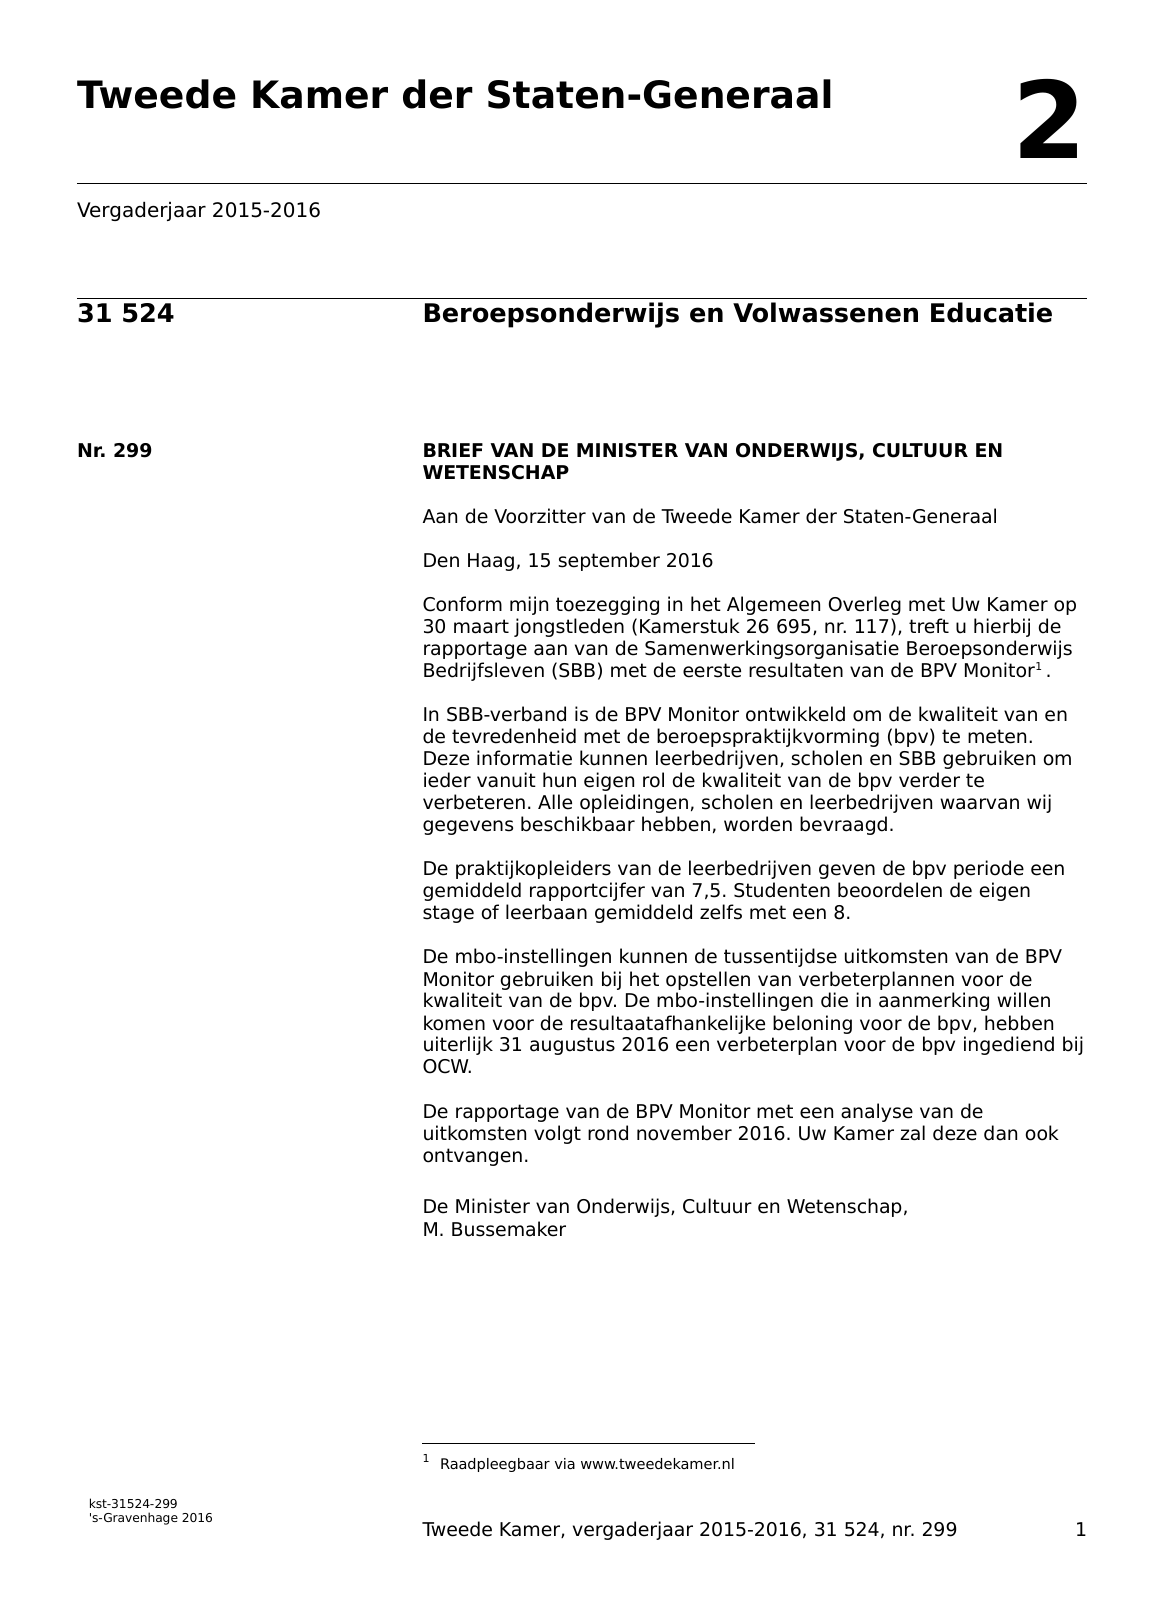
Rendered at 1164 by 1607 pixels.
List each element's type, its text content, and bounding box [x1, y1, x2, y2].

table_header 2 [886, 59, 1087, 183]
subtitle Nr. 299 BRIEF VAN DE MINISTER VAN ONDERWIJS, CULTUUR EN WETENSCHAP [77, 440, 1087, 484]
text Aan de Voorzitter van de Tweede Kamer der Staten-Generaal [422, 506, 1087, 528]
subtitle 31 524 Beroepsonderwijs en Volwassenen Educatie [77, 299, 1087, 329]
table_header Tweede Kamer der Staten-Generaal [77, 59, 886, 183]
text 's-Gravenhage 2016 [88, 1511, 323, 1525]
text De rapportage van de BPV Monitor met een analyse van de uitkomsten volgt rond november 2016. Uw Kamer zal deze dan ook ontvangen. [422, 1101, 1087, 1166]
table_cell Vergaderjaar 2015-2016 [77, 184, 1087, 298]
text Raadpleegbaar via www.tweedekamer.nl [422, 1452, 1087, 1474]
text Den Haag, 15 september 2016 [422, 550, 1087, 572]
text Conform mijn toezegging in het Algemeen Overleg met Uw Kamer op 30 maart jongstleden (Kamerstuk 26 695, nr. 117), treft u hierbij de rapportage aan van de Samenwerkingsorganisatie Beroepsonderwijs Bedrijfsleven (SBB) met de eerste resultaten van de BPV Monitor. [422, 594, 1087, 682]
text In SBB-verband is de BPV Monitor ontwikkeld om de kwaliteit van en de tevredenheid met de beroepspraktijkvorming (bpv) te meten. Deze informatie kunnen leerbedrijven, scholen en SBB gebruiken om ieder vanuit hun eigen rol de kwaliteit van de bpv verder te verbeteren. Alle opleidingen, scholen en leerbedrijven waarvan wij gegevens beschikbaar hebben, worden bevraagd. [422, 704, 1087, 836]
text De Minister van Onderwijs, Cultuur en Wetenschap, M. Bussemaker [422, 1196, 1087, 1240]
text De mbo-instellingen kunnen de tussentijdse uitkomsten van de BPV Monitor gebruiken bij het opstellen van verbeterplannen voor de kwaliteit van de bpv. De mbo-instellingen die in aanmerking willen komen voor de resultaatafhankelijke beloning voor de bpv, hebben uiterlijk 31 augustus 2016 een verbeterplan voor de bpv ingediend bij OCW. [422, 946, 1087, 1078]
text De praktijkopleiders van de leerbedrijven geven de bpv periode een gemiddeld rapportcijfer van 7,5. Studenten beoordelen de eigen stage of leerbaan gemiddeld zelfs met een 8. [422, 858, 1087, 924]
text kst-31524-299 [88, 1497, 323, 1511]
